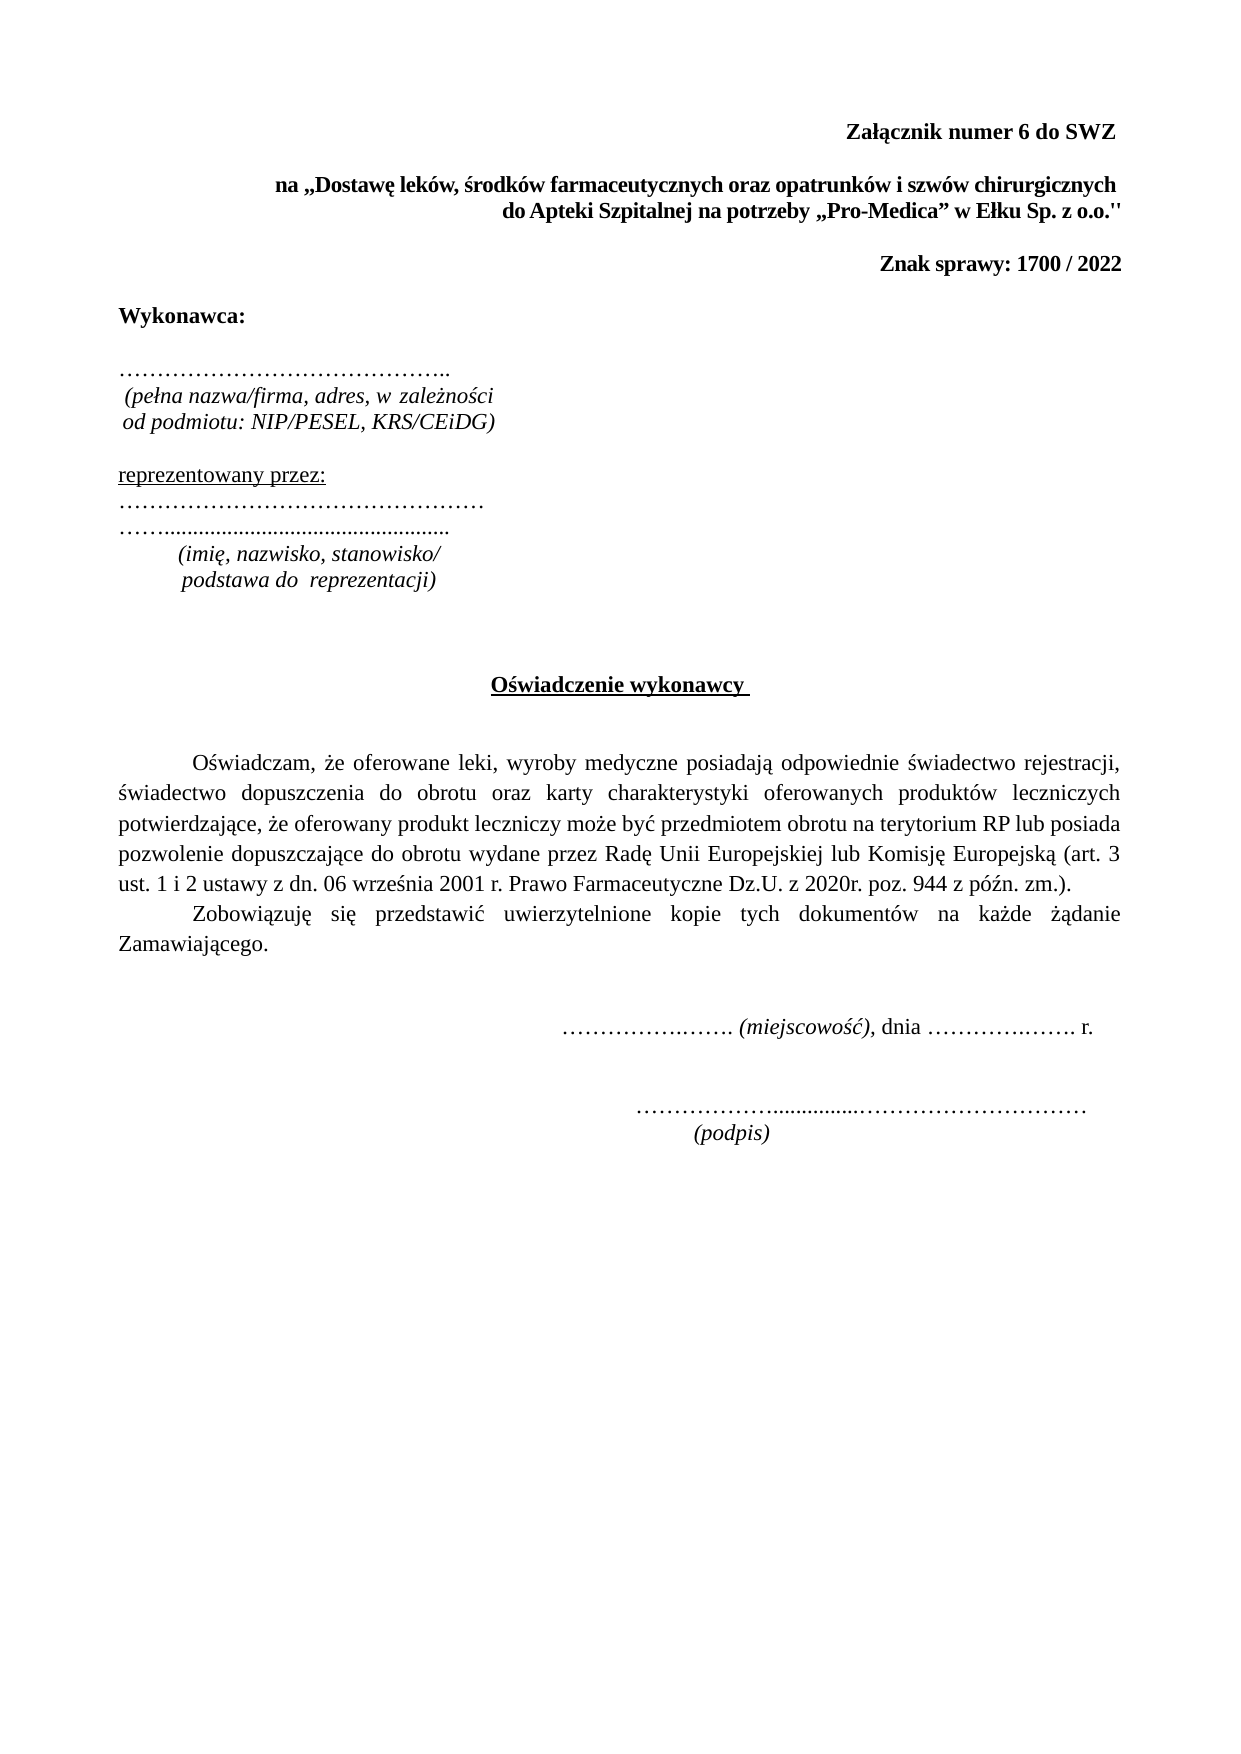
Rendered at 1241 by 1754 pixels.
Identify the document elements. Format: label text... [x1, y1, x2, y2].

text Znak sprawy: 1700 / 2022 [118, 250, 1122, 276]
text podstawa do reprezentacji) [118, 566, 502, 592]
text ………………...............………………………… [118, 1092, 1122, 1119]
text Oświadczenie wykonawcy [118, 672, 1122, 698]
text Załącznik numer 6 do SWZ [118, 118, 1122, 144]
text Zobowiązuję się przedstawić uwierzytelnione kopie tych dokumentów na każde żądanie Zamawiającego. [118, 900, 1122, 957]
text Oświadczam, że oferowane leki, wyroby medyczne posiadają odpowiednie świadectwo rejestracji, świadectwo dopuszczenia do obrotu oraz karty charakterystyki oferowanych produktów leczniczych potwierdzające, że oferowany produkt leczniczy może być przedmiotem obrotu na terytorium RP lub posiada pozwolenie dopuszczające do obrotu wydane przez Radę Unii Europejskiej lub Komisję Europejską (art. 3 ust. 1 i 2 ustawy z dn. 06 września 2001 r. Prawo Farmaceutyczne Dz.U. z 2020r. poz. 944 z późn. zm.). [118, 749, 1122, 896]
text Wykonawca: [118, 303, 1122, 329]
text ……………………………………………….................................................. [118, 487, 502, 540]
text (podpis) [620, 1119, 1122, 1145]
text (pełna nazwa/firma, adres, w zależności od podmiotu: NIP/PESEL, KRS/CEiDG) [118, 382, 502, 434]
text na ,,Dostawę leków, środków farmaceutycznych oraz opatrunków i szwów chirurgicznych [118, 171, 1122, 197]
text …………….……. (miejscowość), dnia ………….……. r. [118, 1013, 1122, 1040]
text …………………………………….. [118, 355, 502, 382]
text (imię, nazwisko, stanowisko/ [118, 540, 502, 566]
text do Apteki Szpitalnej na potrzeby „Pro-Medica” w Ełku Sp. z o.o.'' [118, 197, 1122, 223]
text reprezentowany przez: [118, 461, 1122, 487]
